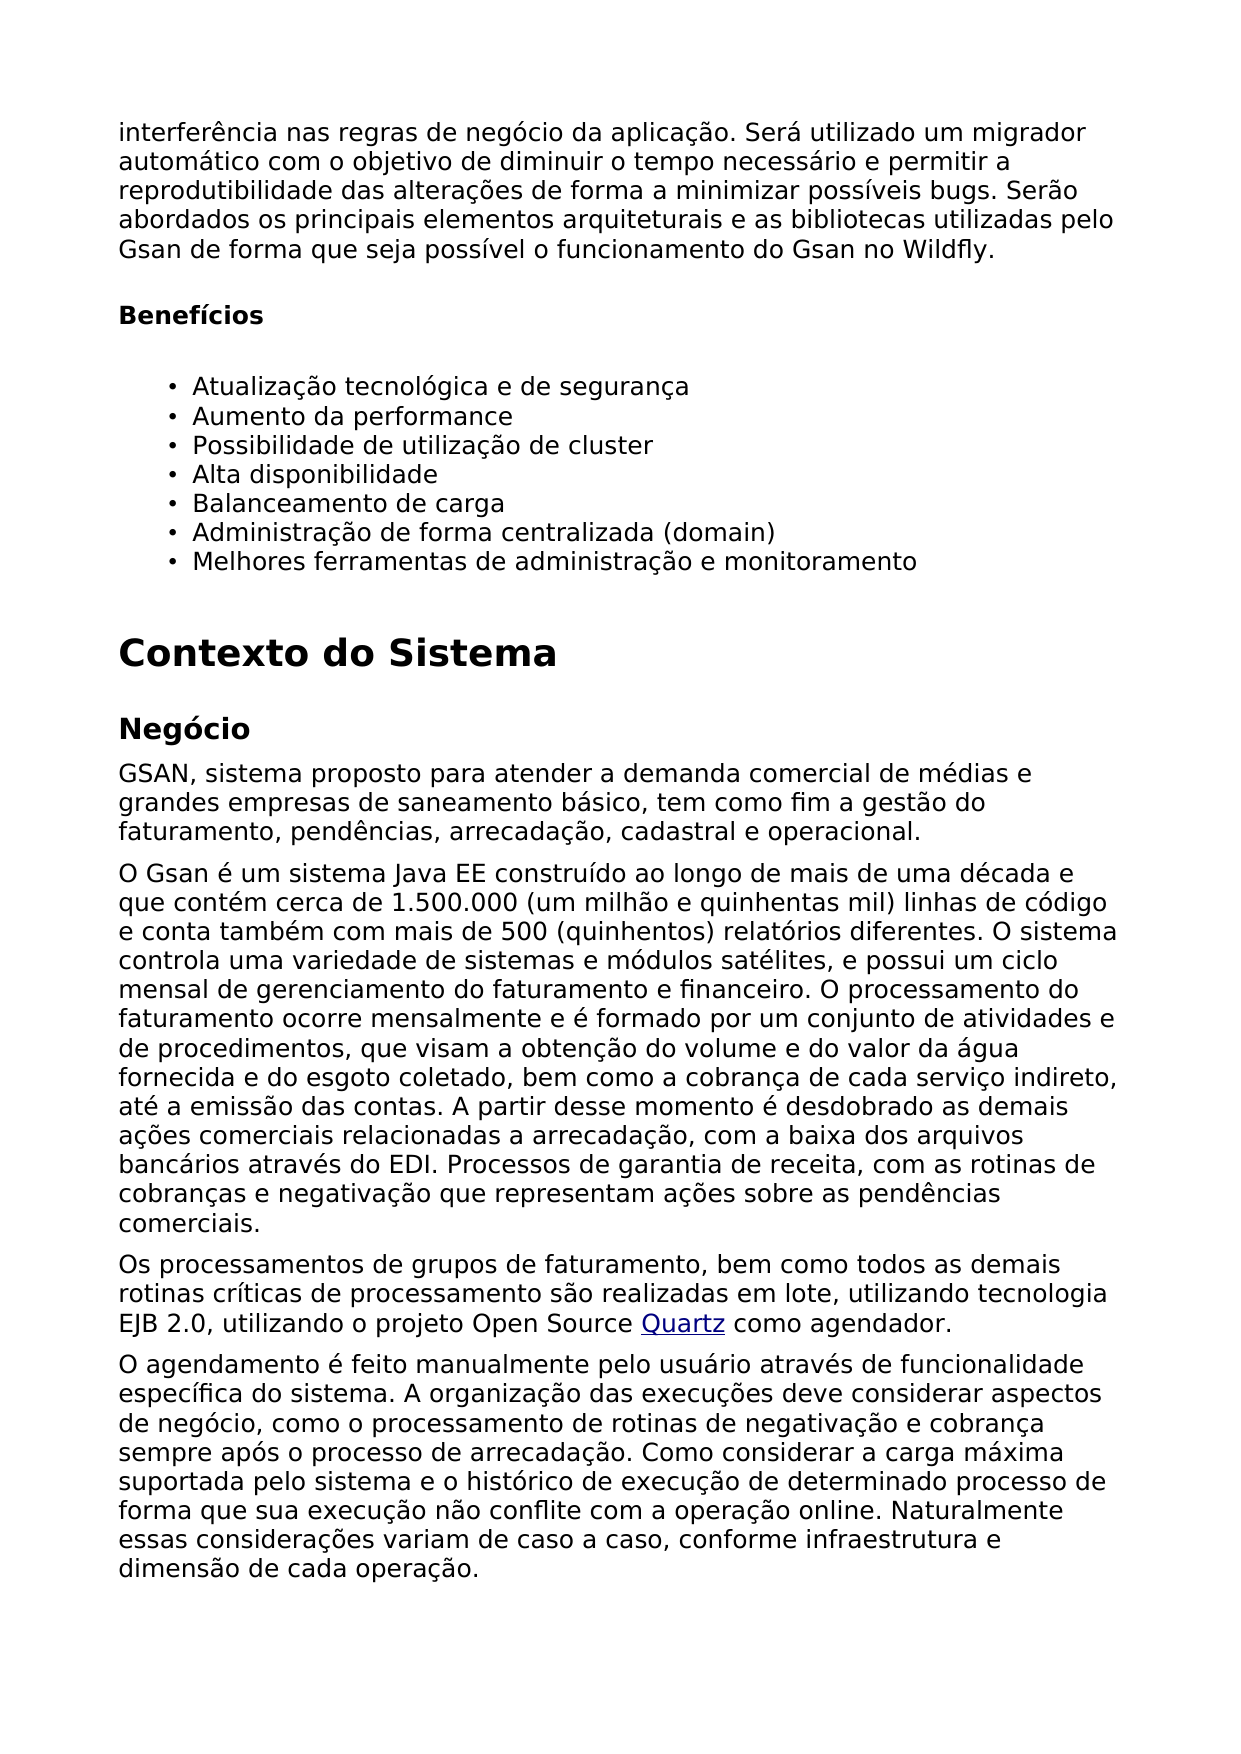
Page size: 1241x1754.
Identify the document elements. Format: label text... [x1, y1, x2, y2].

list Balanceamento de carga [177, 489, 1122, 518]
list Alta disponibilidade [177, 460, 1122, 489]
text O Gsan é um sistema Java EE construído ao longo de mais de uma década e que contém cerca de 1.500.000 (um milhão e quinhentas mil) linhas de código e conta também com mais de 500 (quinhentos) relatórios diferentes. O sistema controla uma variedade de sistemas e módulos satélites, e possui um ciclo mensal de gerenciamento do faturamento e financeiro. O processamento do faturamento ocorre mensalmente e é formado por um conjunto de atividades e de procedimentos, que visam a obtenção do volume e do valor da água fornecida e do esgoto coletado, bem como a cobrança de cada serviço indireto, até a emissão das contas. A partir desse momento é desdobrado as demais ações comerciais relacionadas a arrecadação, com a baixa dos arquivos bancários através do EDI. Processos de garantia de receita, com as rotinas de cobranças e negativação que representam ações sobre as pendências comerciais. [118, 859, 1122, 1238]
list Aumento da performance [177, 402, 1122, 431]
list Melhores ferramentas de administração e monitoramento [177, 548, 1122, 577]
text GSAN, sistema proposto para atender a demanda comercial de médias e grandes empresas de saneamento básico, tem como fim a gestão do faturamento, pendências, arrecadação, cadastral e operacional. [118, 759, 1122, 846]
list Administração de forma centralizada (domain) [177, 518, 1122, 548]
list Atualização tecnológica e de segurança [177, 373, 1122, 402]
text Os processamentos de grupos de faturamento, bem como todos as demais rotinas críticas de processamento são realizadas em lote, utilizando tecnologia EJB 2.0, utilizando o projeto Open Source Quartz como agendador. [118, 1251, 1122, 1338]
text O agendamento é feito manualmente pelo usuário através de funcionalidade específica do sistema. A organização das execuções deve considerar aspectos de negócio, como o processamento de rotinas de negativação e cobrança sempre após o processo de arrecadação. Como considerar a carga máxima suportada pelo sistema e o histórico de execução de determinado processo de forma que sua execução não conflite com a operação online. Naturalmente essas considerações variam de caso a caso, conforme infraestrutura e dimensão de cada operação. [118, 1351, 1122, 1584]
subtitle Contexto do Sistema [118, 631, 1122, 675]
list Possibilidade de utilização de cluster [177, 431, 1122, 460]
subtitle Negócio [118, 712, 1122, 746]
text interferência nas regras de negócio da aplicação. Será utilizado um migrador automático com o objetivo de diminuir o tempo necessário e permitir a reprodutibilidade das alterações de forma a minimizar possíveis bugs. Serão abordados os principais elementos arquiteturais e as bibliotecas utilizadas pelo Gsan de forma que seja possível o funcionamento do Gsan no Wildfly. [118, 118, 1122, 264]
subtitle Benefícios [118, 301, 1122, 331]
